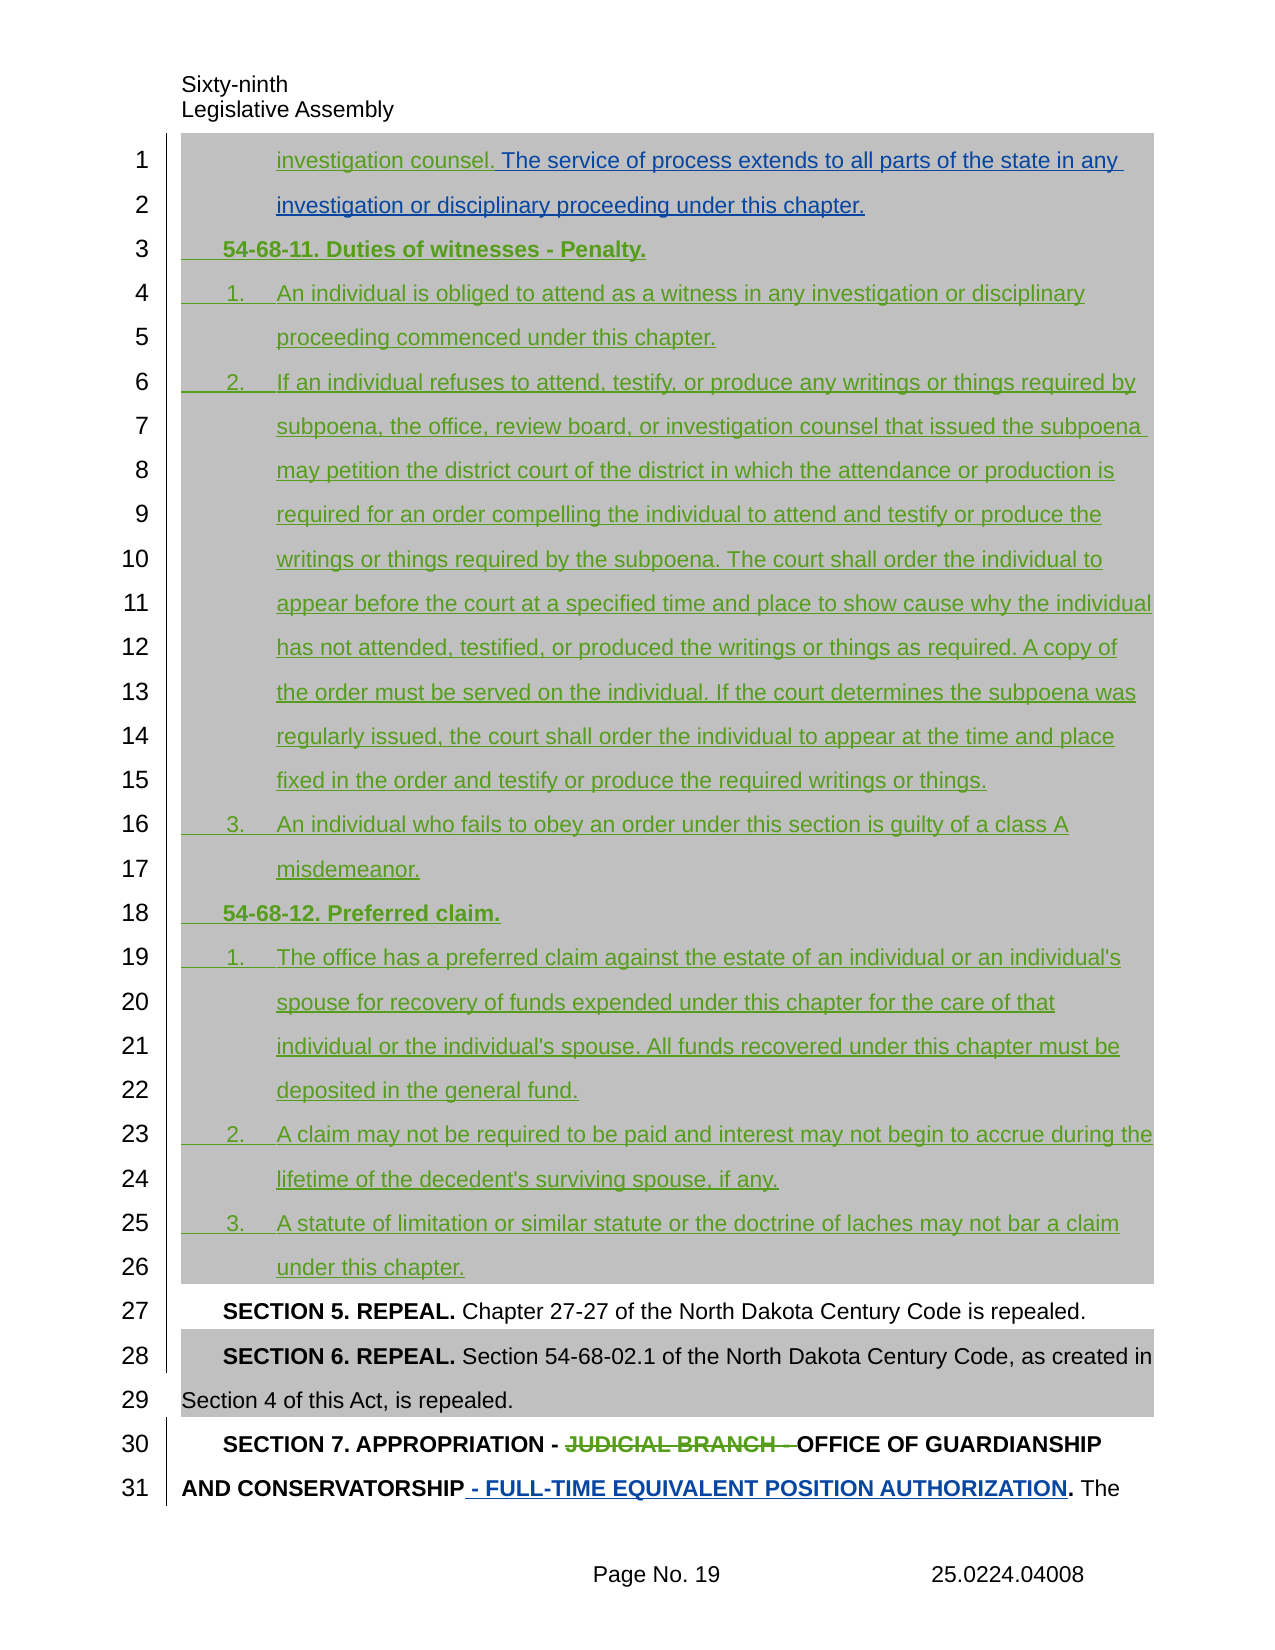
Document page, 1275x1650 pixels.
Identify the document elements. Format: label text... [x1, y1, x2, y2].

text 3. A statute of limitation or similar statute or the doctrine of laches may not bar a claim under this chapter. [181, 1196, 1154, 1284]
text SECTION 6. REPEAL. Section 54‑68‑02.1 of the North Dakota Century Code, as created in Section 4 of this Act, is repealed. [181, 1329, 1154, 1417]
text SECTION 5. REPEAL. Chapter 27‑27 of the North Dakota Century Code is repealed. [181, 1284, 1154, 1329]
subtitle 54‑68‑11. Duties of witnesses - Penalty. [181, 222, 1154, 266]
text SECTION 7. APPROPRIATION - OFFICE OF GUARDIANSHIP AND CONSERVATORSHIP - FULL-TIME EQUIVALENT POSITION AUTHORIZATION. The funds provided in this section, or so much of the funds as may be necessary, are appropriated out of any moneys in the general fund in the state treasury, not otherwise appropriated, to the office of guardianship and conservatorship for the purpose of defraying the expenses of the office of guardianship and conservatorship, for the biennium beginning July 1, 2025, and ending June 30, 2027, as follows: [181, 1417, 1154, 1506]
text 2. If an individual refuses to attend, testify, or produce any writings or things required by subpoena, the office, review board, or investigation counsel that issued the subpoena may petition the district court of the district in which the attendance or production is required for an order compelling the individual to attend and testify or produce the writings or things required by the subpoena. The court shall order the individual to appear before the court at a specified time and place to show cause why the individual has not attended, testified, or produced the writings or things as required. A copy of the order must be served on the individual. If the court determines the subpoena was regularly issued, the court shall order the individual to appear at the time and place fixed in the order and testify or produce the required writings or things. [181, 355, 1154, 797]
text 1. An individual is obliged to attend as a witness in any investigation or disciplinary proceeding commenced under this chapter. [181, 266, 1154, 355]
text 3. An individual who fails to obey an order under this section is guilty of a class A misdemeanor. [181, 797, 1154, 886]
text 2. A claim may not be required to be paid and interest may not begin to accrue during the lifetime of the decedent's surviving spouse, if any. [181, 1107, 1154, 1196]
subtitle 54‑68‑12. Preferred claim. [181, 886, 1154, 930]
text 1. The office has a preferred claim against the estate of an individual or an individual's spouse for recovery of funds expended under this chapter for the care of that individual or the individual's spouse. All funds recovered under this chapter must be deposited in the general fund. [181, 930, 1154, 1107]
text investigation counsel. The service of process extends to all parts of the state in any investigation or disciplinary proceeding under this chapter. [181, 133, 1154, 222]
